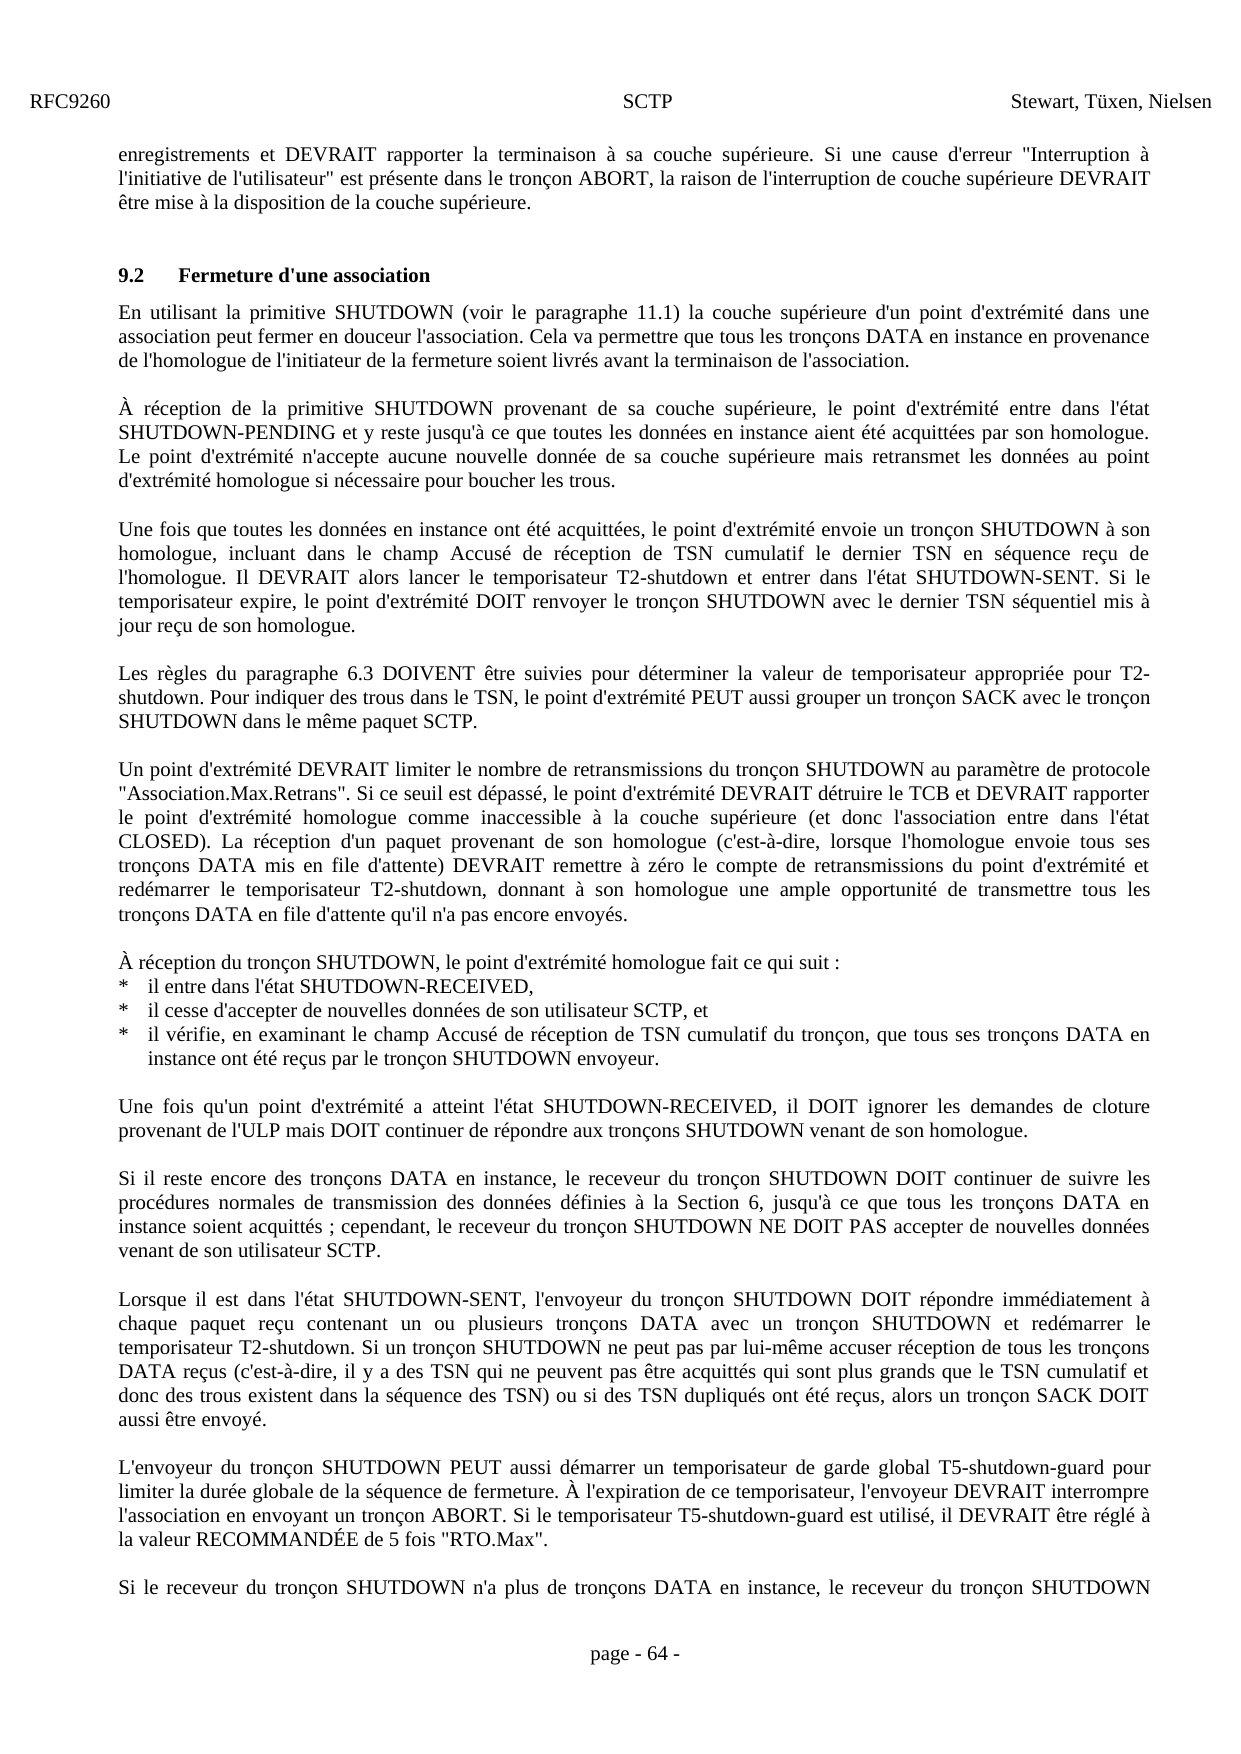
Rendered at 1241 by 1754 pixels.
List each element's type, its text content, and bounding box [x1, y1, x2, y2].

text Les règles du paragraphe 6.3 DOIVENT être suivies pour déterminer la valeur de temporisateur appropriée pour T2-shutdown. Pour indiquer des trous dans le TSN, le point d'extrémité PEUT aussi grouper un tronçon SACK avec le tronçon SHUTDOWN dans le même paquet SCTP. [118, 661, 1152, 733]
text Un point d'extrémité DEVRAIT limiter le nombre de retransmissions du tronçon SHUTDOWN au paramètre de protocole "Association.Max.Retrans". Si ce seuil est dépassé, le point d'extrémité DEVRAIT détruire le TCB et DEVRAIT rapporter le point d'extrémité homologue comme inaccessible à la couche supérieure (et donc l'association entre dans l'état CLOSED). La réception d'un paquet provenant de son homologue (c'est-à-dire, lorsque l'homologue envoie tous ses tronçons DATA mis en file d'attente) DEVRAIT remettre à zéro le compte de retransmissions du point d'extrémité et redémarrer le temporisateur T2-shutdown, donnant à son homologue une ample opportunité de transmettre tous les tronçons DATA en file d'attente qu'il n'a pas encore envoyés. [118, 757, 1152, 926]
text enregistrements et DEVRAIT rapporter la terminaison à sa couche supérieure. Si une cause d'erreur "Interruption à l'initiative de l'utilisateur" est présente dans le tronçon ABORT, la raison de l'interruption de couche supérieure DEVRAIT être mise à la disposition de la couche supérieure. [118, 142, 1152, 214]
subtitle 9.2 Fermeture d'une association [118, 263, 1152, 287]
text * il vérifie, en examinant le champ Accusé de réception de TSN cumulatif du tronçon, que tous ses tronçons DATA en instance ont été reçus par le tronçon SHUTDOWN envoyeur. [118, 1022, 1152, 1070]
text Une fois qu'un point d'extrémité a atteint l'état SHUTDOWN-RECEIVED, il DOIT ignorer les demandes de cloture provenant de l'ULP mais DOIT continuer de répondre aux tronçons SHUTDOWN venant de son homologue. [118, 1094, 1152, 1142]
text Lorsque il est dans l'état SHUTDOWN-SENT, l'envoyeur du tronçon SHUTDOWN DOIT répondre immédiatement à chaque paquet reçu contenant un ou plusieurs tronçons DATA avec un tronçon SHUTDOWN et redémarrer le temporisateur T2-shutdown. Si un tronçon SHUTDOWN ne peut pas par lui-même accuser réception de tous les tronçons DATA reçus (c'est-à-dire, il y a des TSN qui ne peuvent pas être acquittés qui sont plus grands que le TSN cumulatif et donc des trous existent dans la séquence des TSN) ou si des TSN dupliqués ont été reçus, alors un tronçon SACK DOIT aussi être envoyé. [118, 1286, 1152, 1431]
text Une fois que toutes les données en instance ont été acquittées, le point d'extrémité envoie un tronçon SHUTDOWN à son homologue, incluant dans le champ Accusé de réception de TSN cumulatif le dernier TSN en séquence reçu de l'homologue. Il DEVRAIT alors lancer le temporisateur T2-shutdown et entrer dans l'état SHUTDOWN-SENT. Si le temporisateur expire, le point d'extrémité DOIT renvoyer le tronçon SHUTDOWN avec le dernier TSN séquentiel mis à jour reçu de son homologue. [118, 516, 1152, 637]
text À réception de la primitive SHUTDOWN provenant de sa couche supérieure, le point d'extrémité entre dans l'état SHUTDOWN-PENDING et y reste jusqu'à ce que toutes les données en instance aient été acquittées par son homologue. Le point d'extrémité n'accepte aucune nouvelle donnée de sa couche supérieure mais retransmet les données au point d'extrémité homologue si nécessaire pour boucher les trous. [118, 396, 1152, 492]
text L'envoyeur du tronçon SHUTDOWN PEUT aussi démarrer un temporisateur de garde global T5-shutdown-guard pour limiter la durée globale de la séquence de fermeture. À l'expiration de ce temporisateur, l'envoyeur DEVRAIT interrompre l'association en envoyant un tronçon ABORT. Si le temporisateur T5-shutdown-guard est utilisé, il DEVRAIT être réglé à la valeur RECOMMANDÉE de 5 fois "RTO.Max". [118, 1455, 1152, 1551]
text * il cesse d'accepter de nouvelles données de son utilisateur SCTP, et [118, 998, 1152, 1022]
text Si le receveur du tronçon SHUTDOWN n'a plus de tronçons DATA en instance, le receveur du tronçon SHUTDOWN [118, 1575, 1152, 1599]
text En utilisant la primitive SHUTDOWN (voir le paragraphe 11.1) la couche supérieure d'un point d'extrémité dans une association peut fermer en douceur l'association. Cela va permettre que tous les tronçons DATA en instance en provenance de l'homologue de l'initiateur de la fermeture soient livrés avant la terminaison de l'association. [118, 300, 1152, 372]
text À réception du tronçon SHUTDOWN, le point d'extrémité homologue fait ce qui suit : [118, 949, 1152, 974]
text Si il reste encore des tronçons DATA en instance, le receveur du tronçon SHUTDOWN DOIT continuer de suivre les procédures normales de transmission des données définies à la Section 6, jusqu'à ce que tous les tronçons DATA en instance soient acquittés ; cependant, le receveur du tronçon SHUTDOWN NE DOIT PAS accepter de nouvelles données venant de son utilisateur SCTP. [118, 1166, 1152, 1262]
text * il entre dans l'état SHUTDOWN-RECEIVED, [118, 974, 1152, 998]
